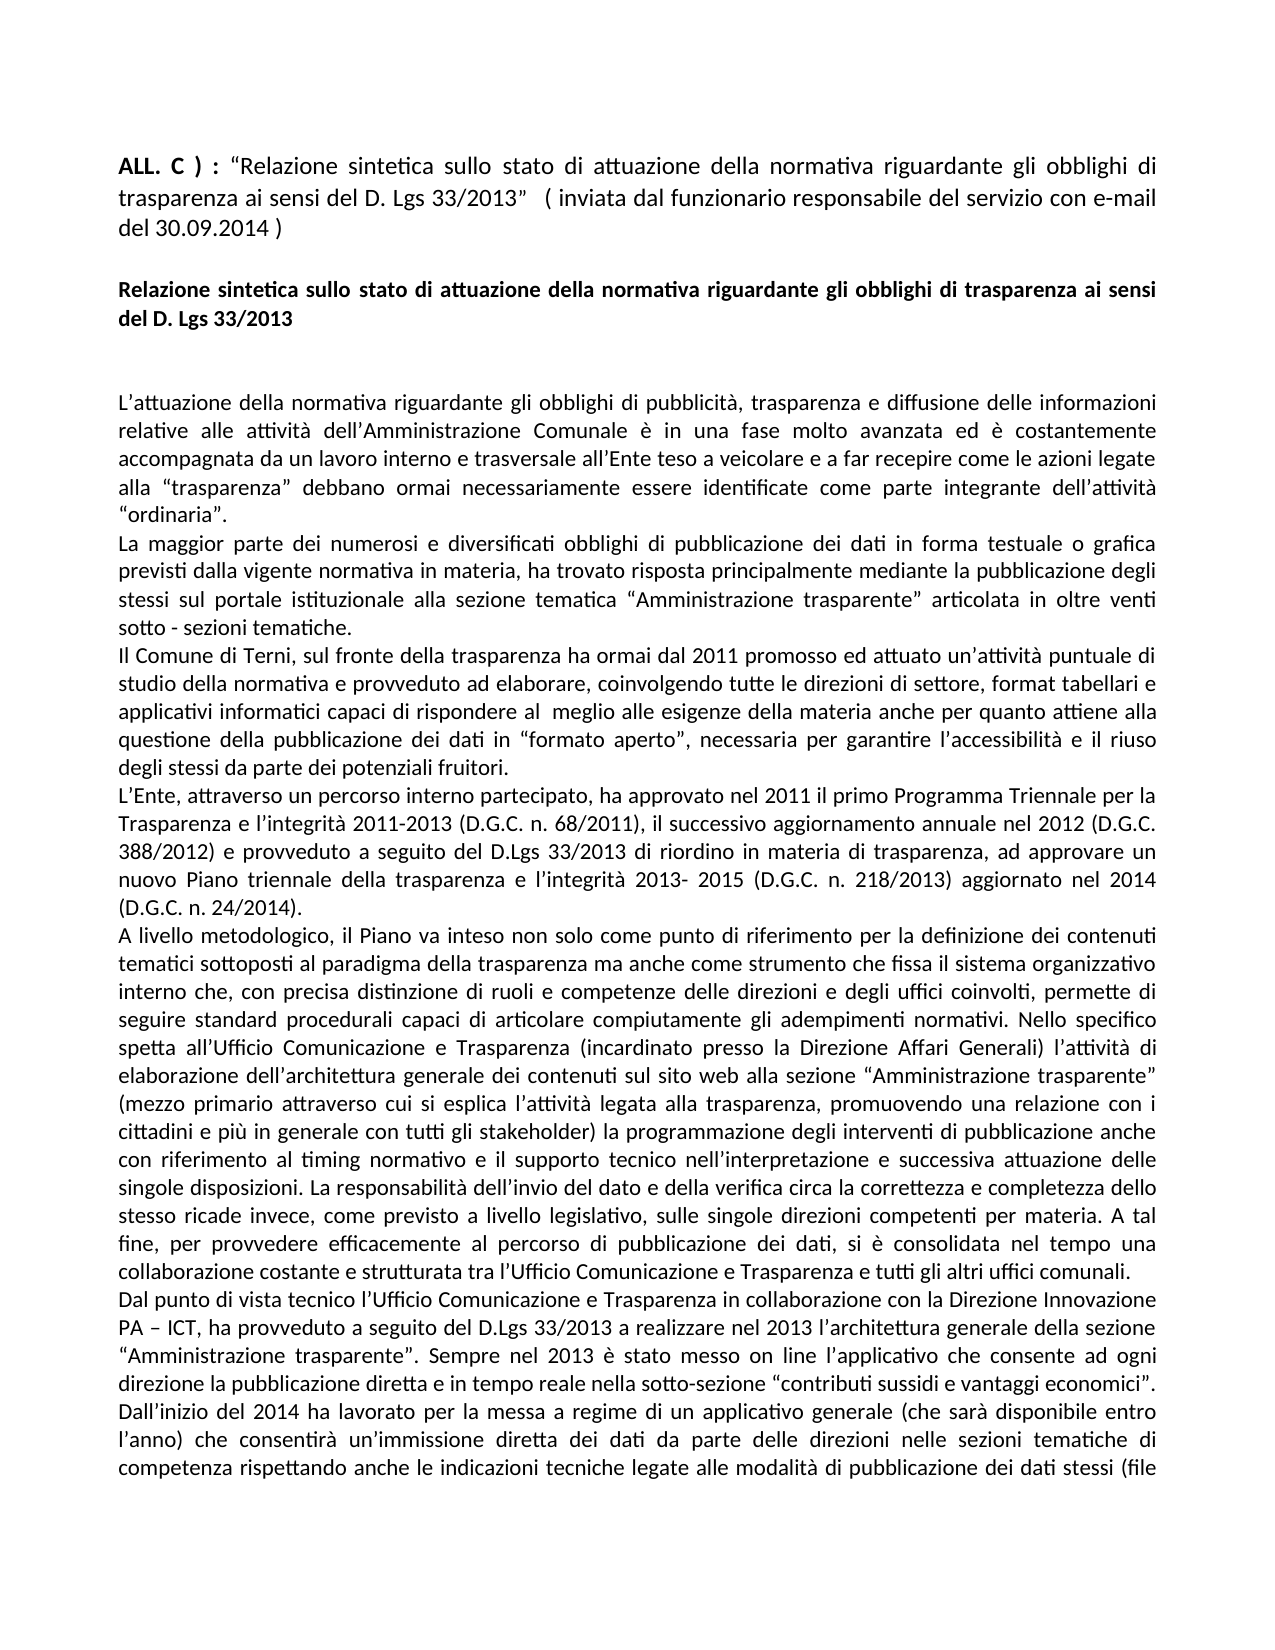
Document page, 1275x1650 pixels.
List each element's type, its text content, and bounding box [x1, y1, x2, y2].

text Relazione sintetica sullo stato di attuazione della normativa riguardante gli obblighi di trasparenza ai sensi del D. Lgs 33/2013 [118, 273, 1157, 332]
text ALL. C ) : “Relazione sintetica sullo stato di attuazione della normativa riguardante gli obblighi di trasparenza ai sensi del D. Lgs 33/2013” ( inviata dal funzionario responsabile del servizio con e-mail del 30.09.2014 ) [118, 148, 1157, 243]
text Dal punto di vista tecnico l’Ufficio Comunicazione e Trasparenza in collaborazione con la Direzione Innovazione PA – ICT, ha provveduto a seguito del D.Lgs 33/2013 a realizzare nel 2013 l’architettura generale della sezione “Amministrazione trasparente”. Sempre nel 2013 è stato messo on line l’applicativo che consente ad ogni direzione la pubblicazione diretta e in tempo reale nella sotto-sezione “contributi sussidi e vantaggi economici”. Dall’inizio del 2014 ha lavorato per la messa a regime di un applicativo generale (che sarà disponibile entro l’anno) che consentirà un’immissione diretta dei dati da parte delle direzioni nelle sezioni tematiche di competenza rispettando anche le indicazioni tecniche legate alle modalità di pubblicazione dei dati stessi (file [118, 1285, 1157, 1481]
text A livello metodologico, il Piano va inteso non solo come punto di riferimento per la definizione dei contenuti tematici sottoposti al paradigma della trasparenza ma anche come strumento che fissa il sistema organizzativo interno che, con precisa distinzione di ruoli e competenze delle direzioni e degli uffici coinvolti, permette di seguire standard procedurali capaci di articolare compiutamente gli adempimenti normativi. Nello specifico spetta all’Ufficio Comunicazione e Trasparenza (incardinato presso la Direzione Affari Generali) l’attività di elaborazione dell’architettura generale dei contenuti sul sito web alla sezione “Amministrazione trasparente” (mezzo primario attraverso cui si esplica l’attività legata alla trasparenza, promuovendo una relazione con i cittadini e più in generale con tutti gli stakeholder) la programmazione degli interventi di pubblicazione anche con riferimento al timing normativo e il supporto tecnico nell’interpretazione e successiva attuazione delle singole disposizioni. La responsabilità dell’invio del dato e della verifica circa la correttezza e completezza dello stesso ricade invece, come previsto a livello legislativo, sulle singole direzioni competenti per materia. A tal fine, per provvedere efficacemente al percorso di pubblicazione dei dati, si è consolidata nel tempo una collaborazione costante e strutturata tra l’Ufficio Comunicazione e Trasparenza e tutti gli altri uffici comunali. [118, 921, 1157, 1285]
text L’attuazione della normativa riguardante gli obblighi di pubblicità, trasparenza e diffusione delle informazioni relative alle attività dell’Amministrazione Comunale è in una fase molto avanzata ed è costantemente accompagnata da un lavoro interno e trasversale all’Ente teso a veicolare e a far recepire come le azioni legate alla “trasparenza” debbano ormai necessariamente essere identificate come parte integrante dell’attività “ordinaria”. [118, 388, 1157, 529]
text La maggior parte dei numerosi e diversificati obblighi di pubblicazione dei dati in forma testuale o grafica previsti dalla vigente normativa in materia, ha trovato risposta principalmente mediante la pubblicazione degli stessi sul portale istituzionale alla sezione tematica “Amministrazione trasparente” articolata in oltre venti sotto - sezioni tematiche. [118, 529, 1157, 641]
text Il Comune di Terni, sul fronte della trasparenza ha ormai dal 2011 promosso ed attuato un’attività puntuale di studio della normativa e provveduto ad elaborare, coinvolgendo tutte le direzioni di settore, format tabellari e applicativi informatici capaci di rispondere al meglio alle esigenze della materia anche per quanto attiene alla questione della pubblicazione dei dati in “formato aperto”, necessaria per garantire l’accessibilità e il riuso degli stessi da parte dei potenziali fruitori. [118, 641, 1157, 781]
text L’Ente, attraverso un percorso interno partecipato, ha approvato nel 2011 il primo Programma Triennale per la Trasparenza e l’integrità 2011-2013 (D.G.C. n. 68/2011), il successivo aggiornamento annuale nel 2012 (D.G.C. 388/2012) e provveduto a seguito del D.Lgs 33/2013 di riordino in materia di trasparenza, ad approvare un nuovo Piano triennale della trasparenza e l’integrità 2013- 2015 (D.G.C. n. 218/2013) aggiornato nel 2014 (D.G.C. n. 24/2014). [118, 781, 1157, 921]
